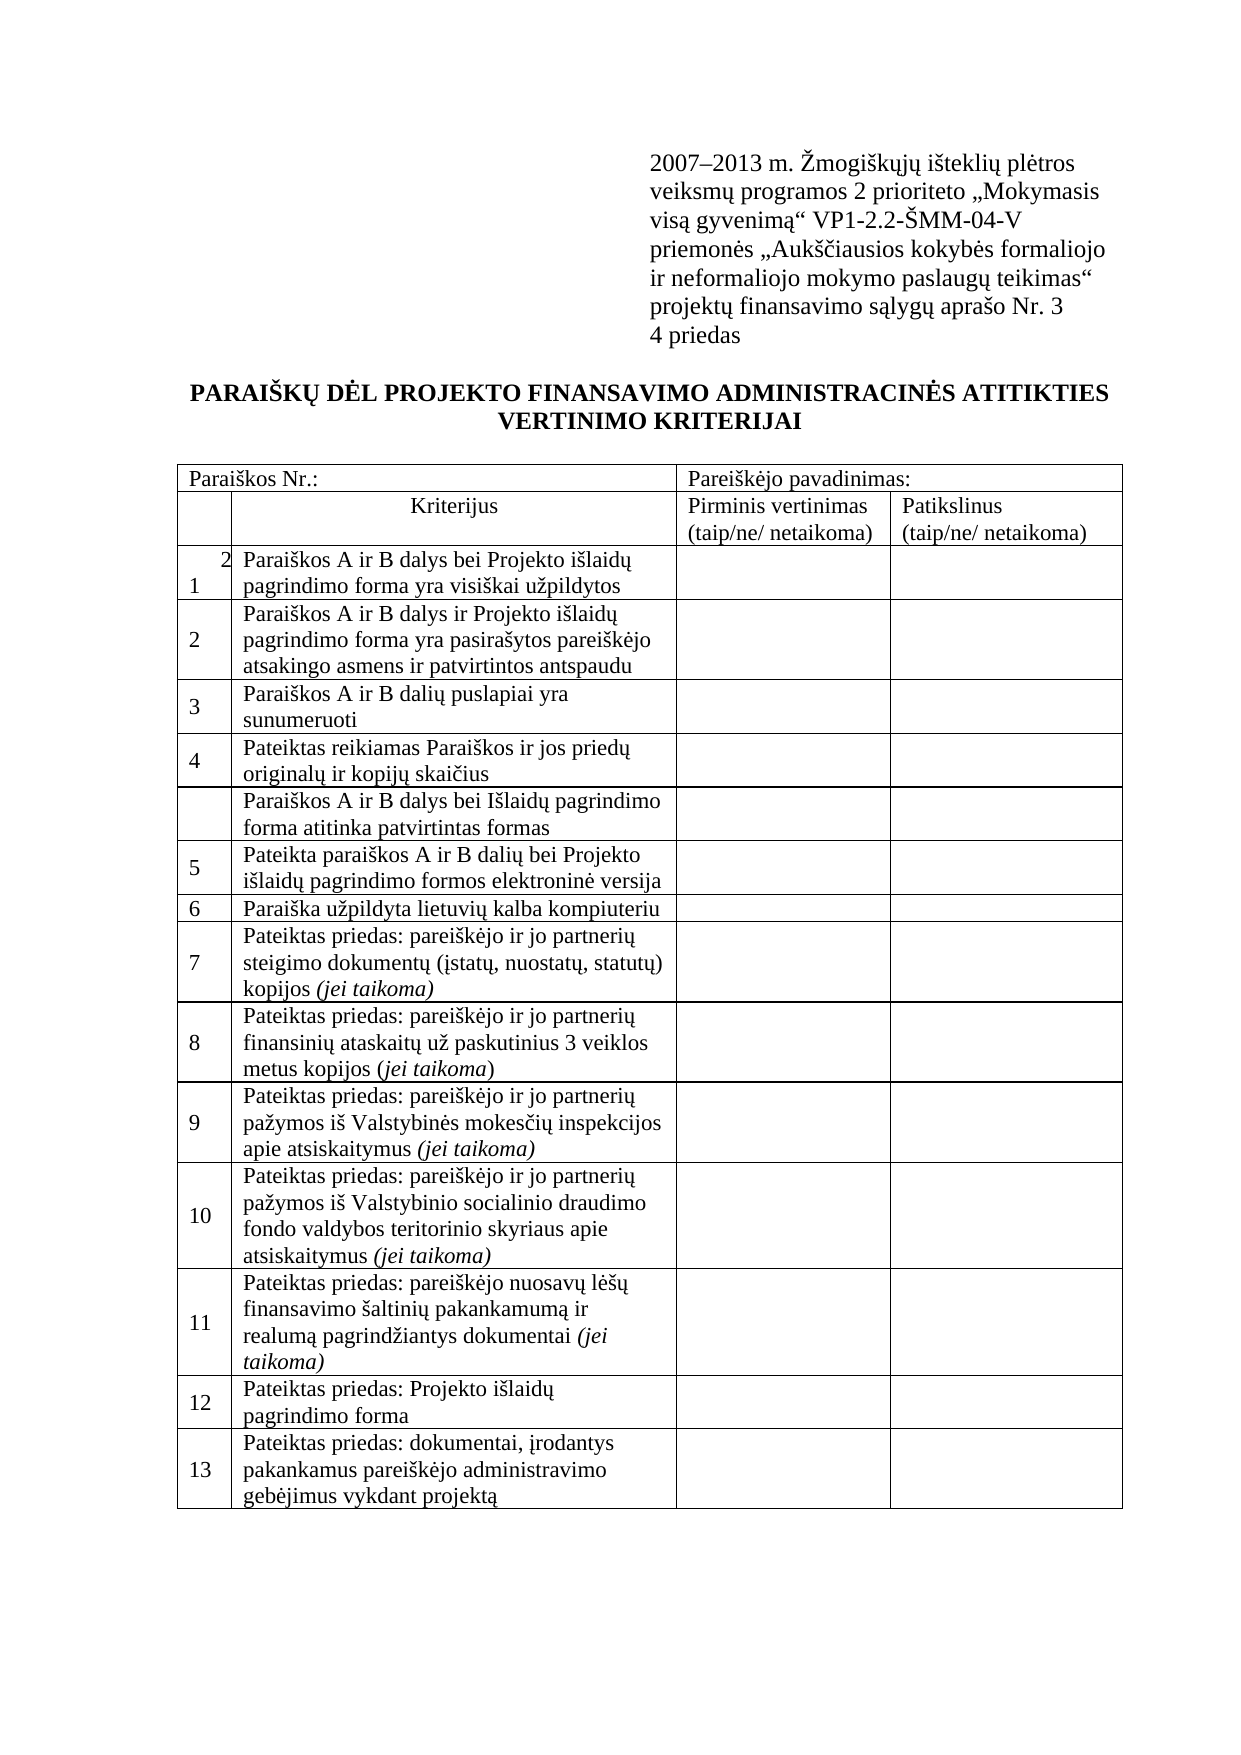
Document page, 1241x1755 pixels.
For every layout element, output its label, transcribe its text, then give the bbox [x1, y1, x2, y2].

table_cell Paraiškos A ir B dalių puslapiai yra sunumeruoti [232, 680, 676, 733]
table_cell Pateiktas priedas: pareiškėjo ir jo partnerių steigimo dokumentų (įstatų, nuostatų, statutų) kopijos (jei taikoma) [232, 922, 676, 1001]
table_cell [677, 1163, 890, 1268]
table_cell [178, 788, 231, 840]
table_cell [891, 788, 1122, 840]
table_cell Pateiktas priedas: Projekto išlaidų pagrindimo forma [232, 1376, 676, 1428]
table_cell [891, 1269, 1122, 1374]
table_cell Pateiktas priedas: pareiškėjo nuosavų lėšų finansavimo šaltinių pakankamumą ir realumą pagrindžiantys dokumentai (jei taikoma) [232, 1269, 676, 1374]
table_cell [677, 1003, 890, 1081]
table_cell [178, 492, 231, 545]
table_cell 6 [178, 895, 231, 921]
table_cell Paraiška užpildyta lietuvių kalba kompiuteriu [232, 895, 676, 921]
text ir neformaliojo mokymo paslaugų teikimas“ [649, 263, 1122, 291]
table_cell [891, 680, 1122, 733]
table_cell [891, 922, 1122, 1001]
table_cell [677, 546, 890, 599]
table_cell [891, 1376, 1122, 1428]
table_cell [677, 1083, 890, 1162]
table_cell [677, 1429, 890, 1508]
table_cell Paraiškos A ir B dalys bei Projekto išlaidų pagrindimo forma yra visiškai užpildytos [232, 546, 676, 599]
text priemonės „Aukščiausios kokybės formaliojo [649, 234, 1122, 263]
table_cell [891, 546, 1122, 599]
table_cell 10 [178, 1163, 231, 1268]
table_cell Pirminis vertinimas (taip/ne/ netaikoma) [677, 492, 890, 545]
table_cell Paraiškos A ir B dalys bei Išlaidų pagrindimo forma atitinka patvirtintas formas [232, 788, 676, 840]
table_cell [891, 1083, 1122, 1162]
table_cell Paraiškos A ir B dalys ir Projekto išlaidų pagrindimo forma yra pasirašytos pareiškėjo atsakingo asmens ir patvirtintos antspaudu [232, 600, 676, 679]
table_cell Pateikta paraiškos A ir B dalių bei Projekto išlaidų pagrindimo formos elektroninė versija [232, 841, 676, 894]
table_cell [891, 600, 1122, 679]
table_cell [677, 1376, 890, 1428]
table_cell Pateiktas priedas: pareiškėjo ir jo partnerių finansinių ataskaitų už paskutinius 3 veiklos metus kopijos (jei taikoma) [232, 1003, 676, 1081]
text PARAIŠKŲ DĖL PROJEKTO FINANSAVIMO ADMINISTRACINĖS ATITIKTIES VERTINIMO KRITERIJAI [177, 378, 1122, 435]
table_cell 13 [178, 1429, 231, 1508]
table_cell 11 [178, 1269, 231, 1374]
table_cell [891, 841, 1122, 894]
table_cell 8 [178, 1003, 231, 1081]
table_header Paraiškos Nr.: [178, 465, 676, 491]
table_cell 7 [178, 922, 231, 1001]
table_cell Pateiktas priedas: pareiškėjo ir jo partnerių pažymos iš Valstybinės mokesčių inspekcijos apie atsiskaitymus (jei taikoma) [232, 1083, 676, 1162]
table_cell Pateiktas priedas: dokumentai, įrodantys pakankamus pareiškėjo administravimo gebėjimus vykdant projektą [232, 1429, 676, 1508]
table_cell 5 [178, 841, 231, 894]
table_cell [891, 1163, 1122, 1268]
table_cell [891, 895, 1122, 921]
table_cell 12 [178, 1376, 231, 1428]
table_cell [677, 600, 890, 679]
table_cell [677, 841, 890, 894]
table_cell [677, 895, 890, 921]
table_cell [677, 734, 890, 786]
text 2007–2013 m. Žmogiškųjų išteklių plėtros [649, 148, 1122, 176]
table_cell [677, 922, 890, 1001]
table_cell [891, 734, 1122, 786]
table_cell 4 [178, 734, 231, 786]
table_cell 21 [178, 546, 231, 599]
table_cell Kriterijus [232, 492, 676, 545]
table_cell 3 [178, 680, 231, 733]
table_cell [677, 788, 890, 840]
table_cell [891, 1003, 1122, 1081]
table_cell [677, 1269, 890, 1374]
table_cell 9 [178, 1083, 231, 1162]
table_cell [677, 680, 890, 733]
table_header Pareiškėjo pavadinimas: [677, 465, 1122, 491]
table_cell 2 [178, 600, 231, 679]
text veiksmų programos 2 prioriteto „Mokymasis [649, 176, 1122, 205]
text visą gyvenimą“ VP1-2.2-ŠMM-04-V [649, 205, 1122, 234]
table_cell [891, 1429, 1122, 1508]
text 4 priedas [649, 320, 1122, 349]
table_cell Pateiktas reikiamas Paraiškos ir jos priedų originalų ir kopijų skaičius [232, 734, 676, 786]
table_cell Patikslinus (taip/ne/ netaikoma) [891, 492, 1122, 545]
table_cell Pateiktas priedas: pareiškėjo ir jo partnerių pažymos iš Valstybinio socialinio draudimo fondo valdybos teritorinio skyriaus apie atsiskaitymus (jei taikoma) [232, 1163, 676, 1268]
text projektų finansavimo sąlygų aprašo Nr. 3 [649, 291, 1122, 320]
